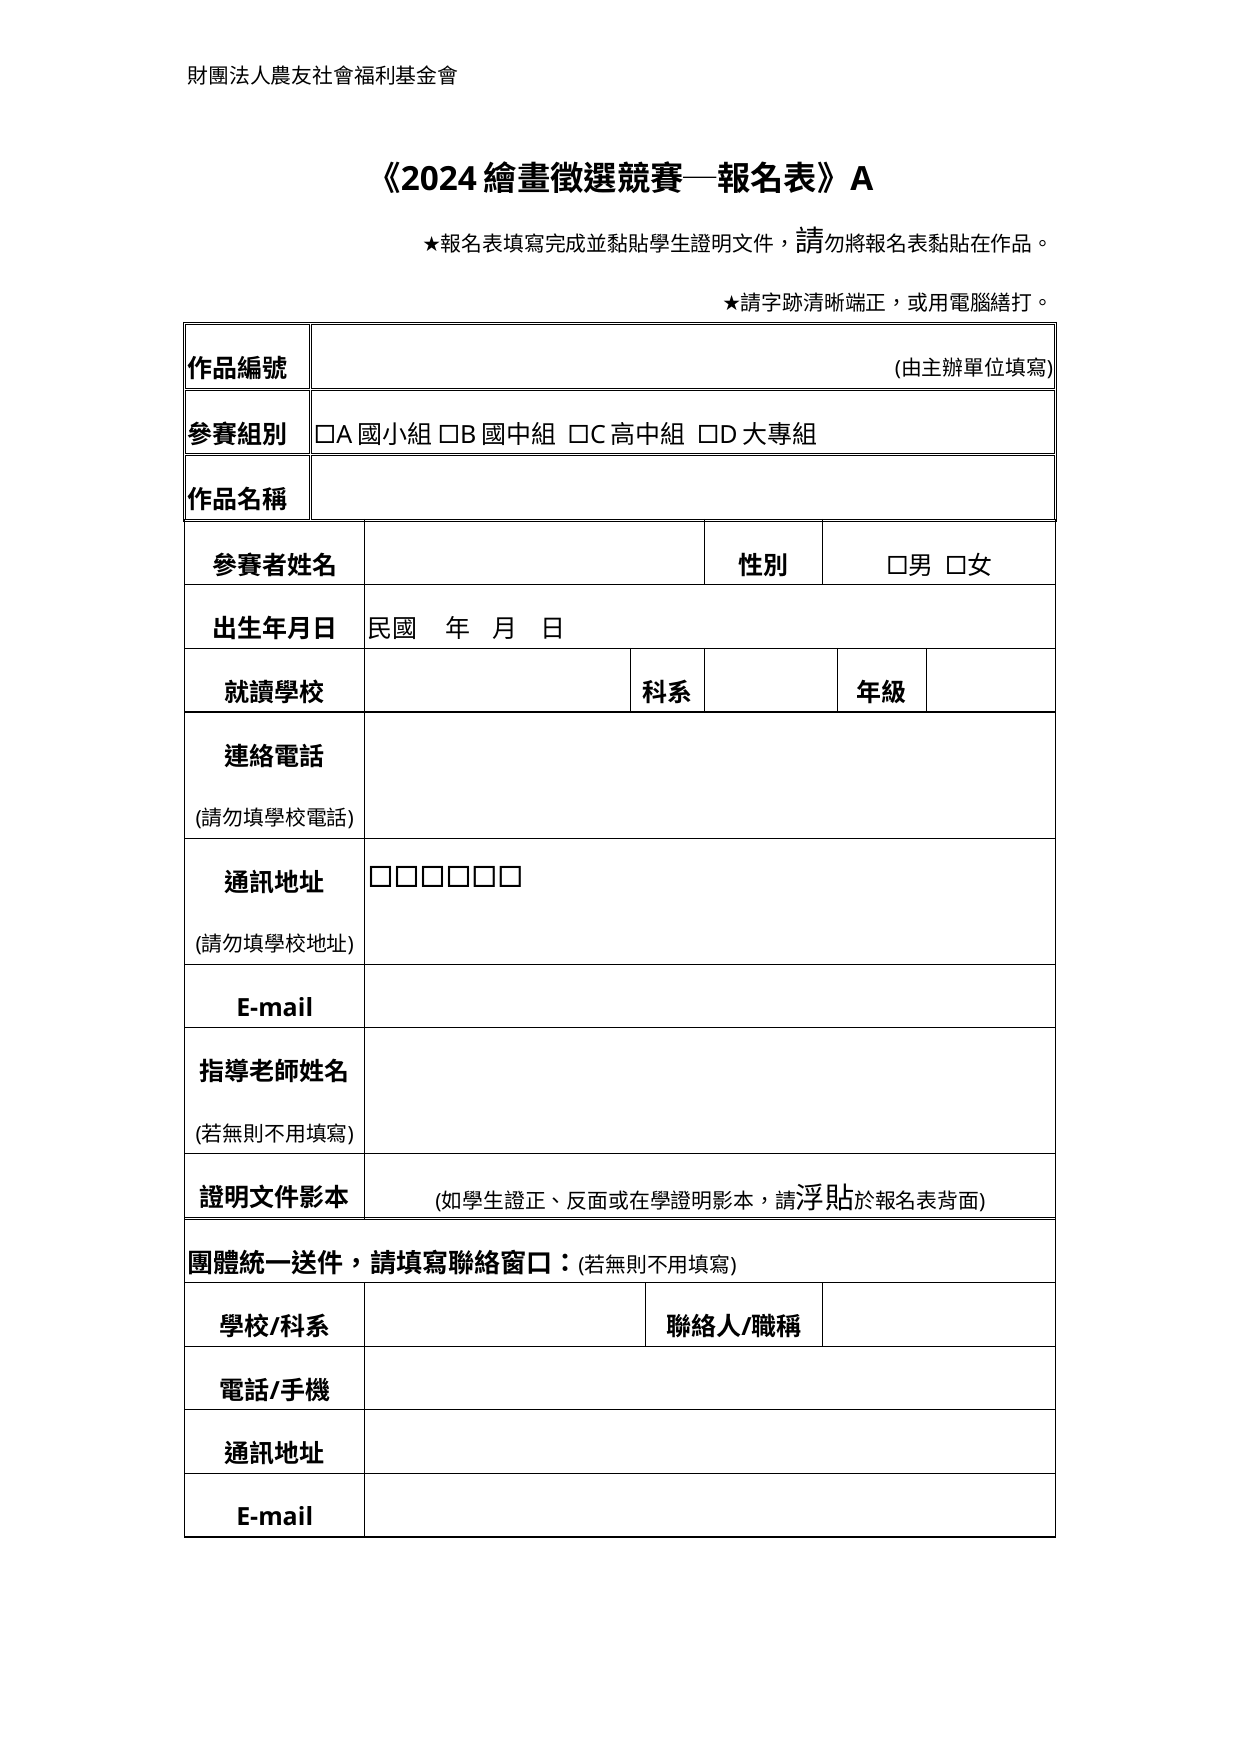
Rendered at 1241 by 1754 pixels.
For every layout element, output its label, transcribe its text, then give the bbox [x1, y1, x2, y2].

table_cell [365, 649, 630, 711]
table_cell 民國 年 月 日 [365, 585, 1055, 648]
text 《2024繪畫徵選競賽─報名表》A [187, 134, 1053, 197]
table_cell  [365, 839, 1055, 963]
table_cell 連絡電話 (請勿填學校電話) [185, 713, 364, 837]
table_cell [365, 1347, 1055, 1409]
table_cell [365, 1283, 645, 1346]
table_cell 團體統一送件，請填寫聯絡窗口：(若無則不用填寫) [185, 1220, 1055, 1282]
table_cell [365, 1410, 1055, 1473]
table_cell 電話/手機 [185, 1347, 364, 1409]
table_cell 就讀學校 [185, 649, 364, 711]
table_cell 參賽者姓名 [185, 522, 364, 584]
table_cell A國小組 B國中組 C高中組 D大專組 [312, 391, 1054, 453]
table_header (由主辦單位填寫) [312, 325, 1054, 387]
text ★請字跡清晰端正，或用電腦繕打。 [187, 259, 1053, 322]
table_cell 參賽組別 [186, 391, 309, 453]
table_cell 聯絡人/職稱 [646, 1283, 822, 1346]
table_cell [312, 456, 1054, 519]
text ★報名表填寫完成並黏貼學生證明文件，請勿將報名表黏貼在作品。 [187, 197, 1053, 259]
table_cell 科系 [631, 649, 704, 711]
table_cell [365, 1474, 1055, 1536]
table_cell 出生年月日 [185, 585, 364, 648]
table_cell 性別 [705, 522, 822, 584]
table_cell (如學生證正、反面或在學證明影本，請浮貼於報名表背面) [365, 1154, 1055, 1217]
table_cell E-mail [185, 1474, 364, 1536]
table_cell [365, 522, 704, 584]
table_header 作品編號 [186, 325, 309, 387]
table_cell 學校/科系 [185, 1283, 364, 1346]
table_cell 指導老師姓名 (若無則不用填寫) [185, 1028, 364, 1153]
table_cell [365, 965, 1055, 1027]
table_cell [365, 1028, 1055, 1153]
table_cell [823, 1283, 1055, 1346]
table_cell 通訊地址 (請勿填學校地址) [185, 839, 364, 963]
table_cell [705, 649, 837, 711]
table_cell 年級 [838, 649, 926, 711]
table_cell 通訊地址 [185, 1410, 364, 1473]
table_cell 男 女 [823, 522, 1055, 584]
table_cell 證明文件影本 [185, 1154, 364, 1217]
table_cell 作品名稱 [186, 456, 309, 519]
table_cell [365, 713, 1055, 837]
table_cell E-mail [185, 965, 364, 1027]
table_cell [927, 649, 1055, 711]
